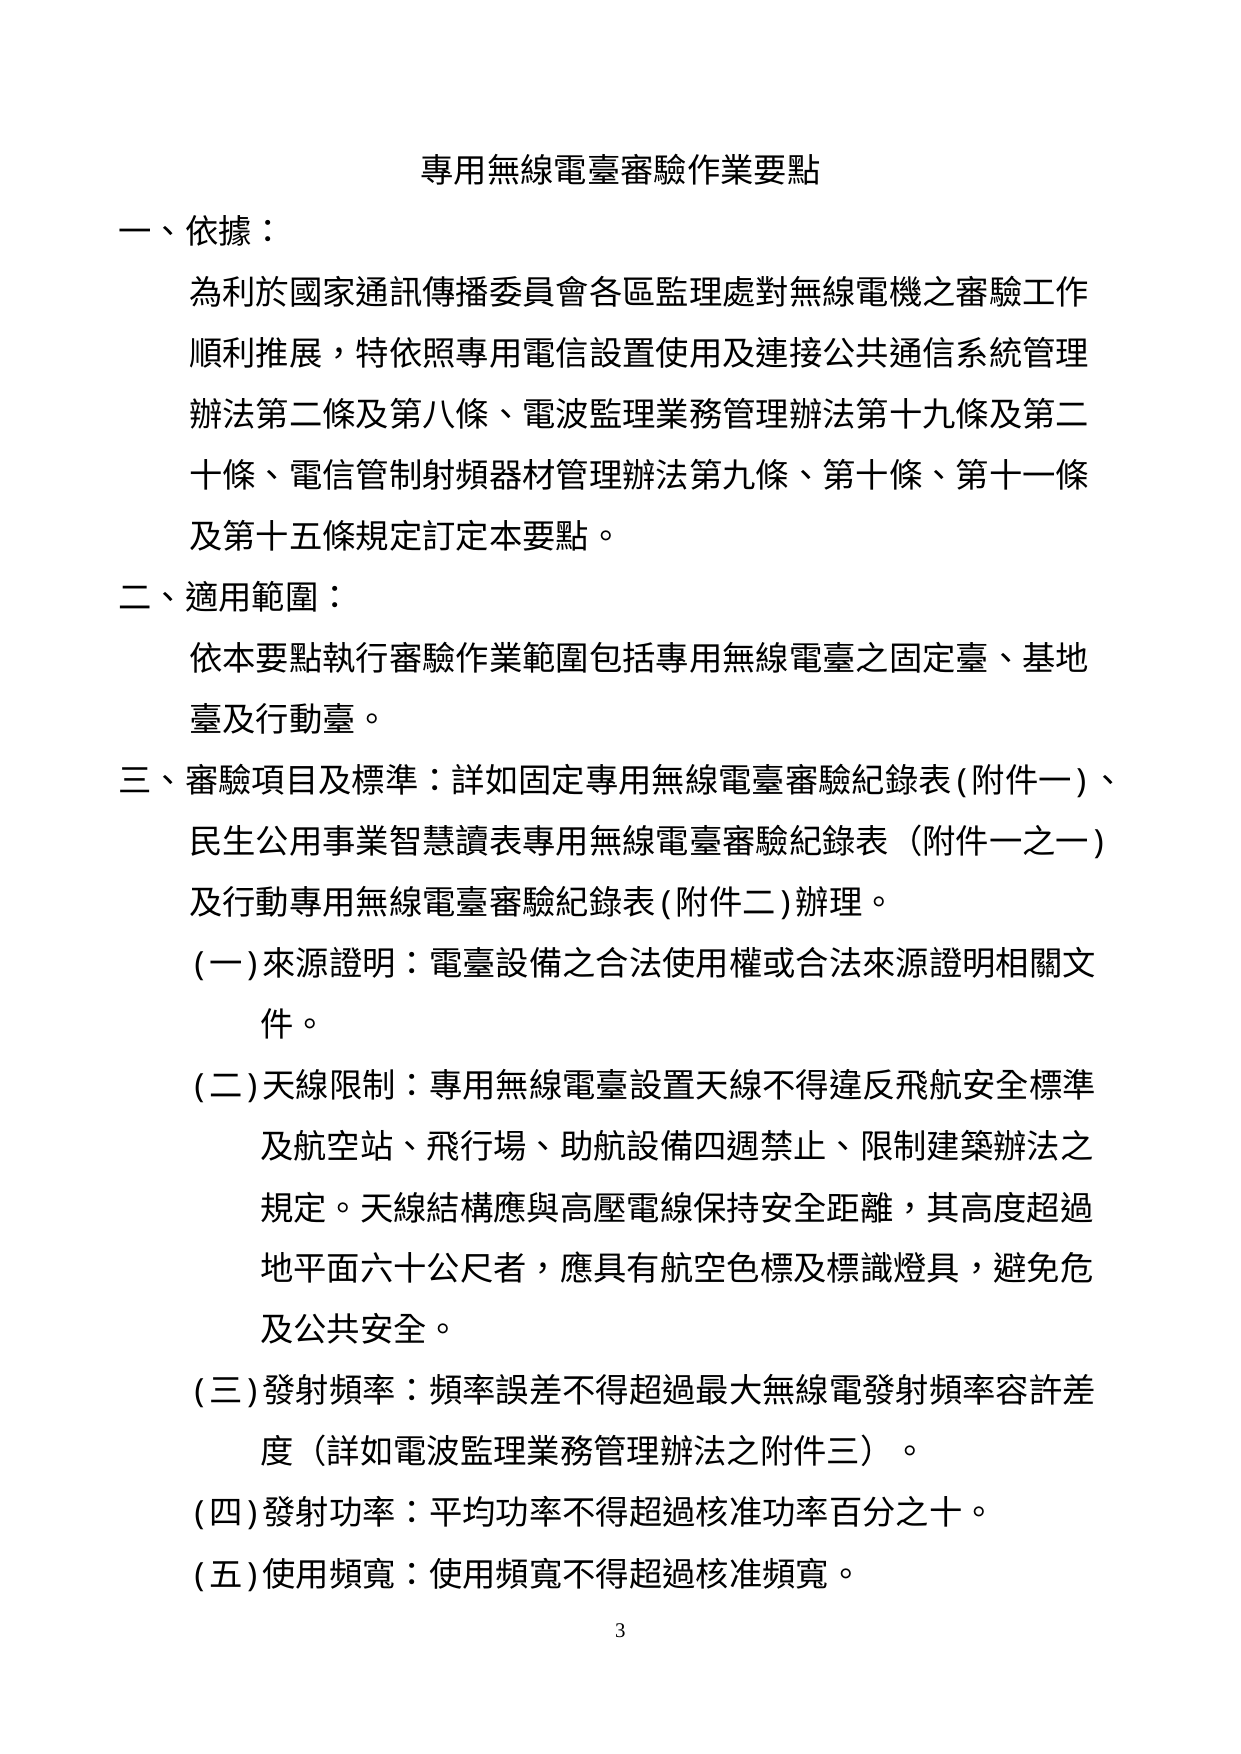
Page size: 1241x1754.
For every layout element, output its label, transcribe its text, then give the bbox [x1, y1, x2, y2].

text 臺及行動臺。 [118, 693, 1122, 741]
text 專用無線電臺審驗作業要點 [118, 144, 1122, 192]
text 二、適用範圍： [118, 571, 1122, 619]
text 依本要點執行審驗作業範圍包括專用無線電臺之固定臺、基地 [118, 632, 1122, 680]
text 地平面六十公尺者，應具有航空色標及標識燈具，避免危 [118, 1242, 1122, 1290]
text 順利推展，特依照專用電信設置使用及連接公共通信系統管理 [118, 327, 1122, 375]
text (四)發射功率：平均功率不得超過核准功率百分之十。 [118, 1486, 1122, 1534]
text (二)天線限制：專用無線電臺設置天線不得違反飛航安全標準 [118, 1059, 1122, 1108]
text (三)發射頻率：頻率誤差不得超過最大無線電發射頻率容許差 [118, 1364, 1122, 1412]
text 為利於國家通訊傳播委員會各區監理處對無線電機之審驗工作 [118, 266, 1122, 314]
text 件。 [118, 998, 1122, 1046]
text 辦法第二條及第八條、電波監理業務管理辦法第十九條及第二 [118, 388, 1122, 436]
text 度（詳如電波監理業務管理辦法之附件三）。 [118, 1425, 1122, 1473]
text 一、依據： [118, 205, 1122, 253]
text (一)來源證明：電臺設備之合法使用權或合法來源證明相關文 [118, 937, 1122, 986]
text 及第十五條規定訂定本要點。 [118, 510, 1122, 558]
text 及行動專用無線電臺審驗紀錄表(附件二)辦理。 [118, 876, 1122, 924]
text 及公共安全。 [118, 1303, 1122, 1351]
text 三、審驗項目及標準：詳如固定專用無線電臺審驗紀錄表(附件一)、 [118, 754, 1122, 802]
text (五)使用頻寬：使用頻寬不得超過核准頻寬。 [118, 1547, 1122, 1596]
text 民生公用事業智慧讀表專用無線電臺審驗紀錄表（附件一之一) [118, 815, 1122, 863]
text 十條、電信管制射頻器材管理辦法第九條、第十條、第十一條 [118, 449, 1122, 497]
text 及航空站、飛行場、助航設備四週禁止、限制建築辦法之 [118, 1120, 1122, 1168]
text 規定。天線結構應與高壓電線保持安全距離，其高度超過 [118, 1181, 1122, 1229]
